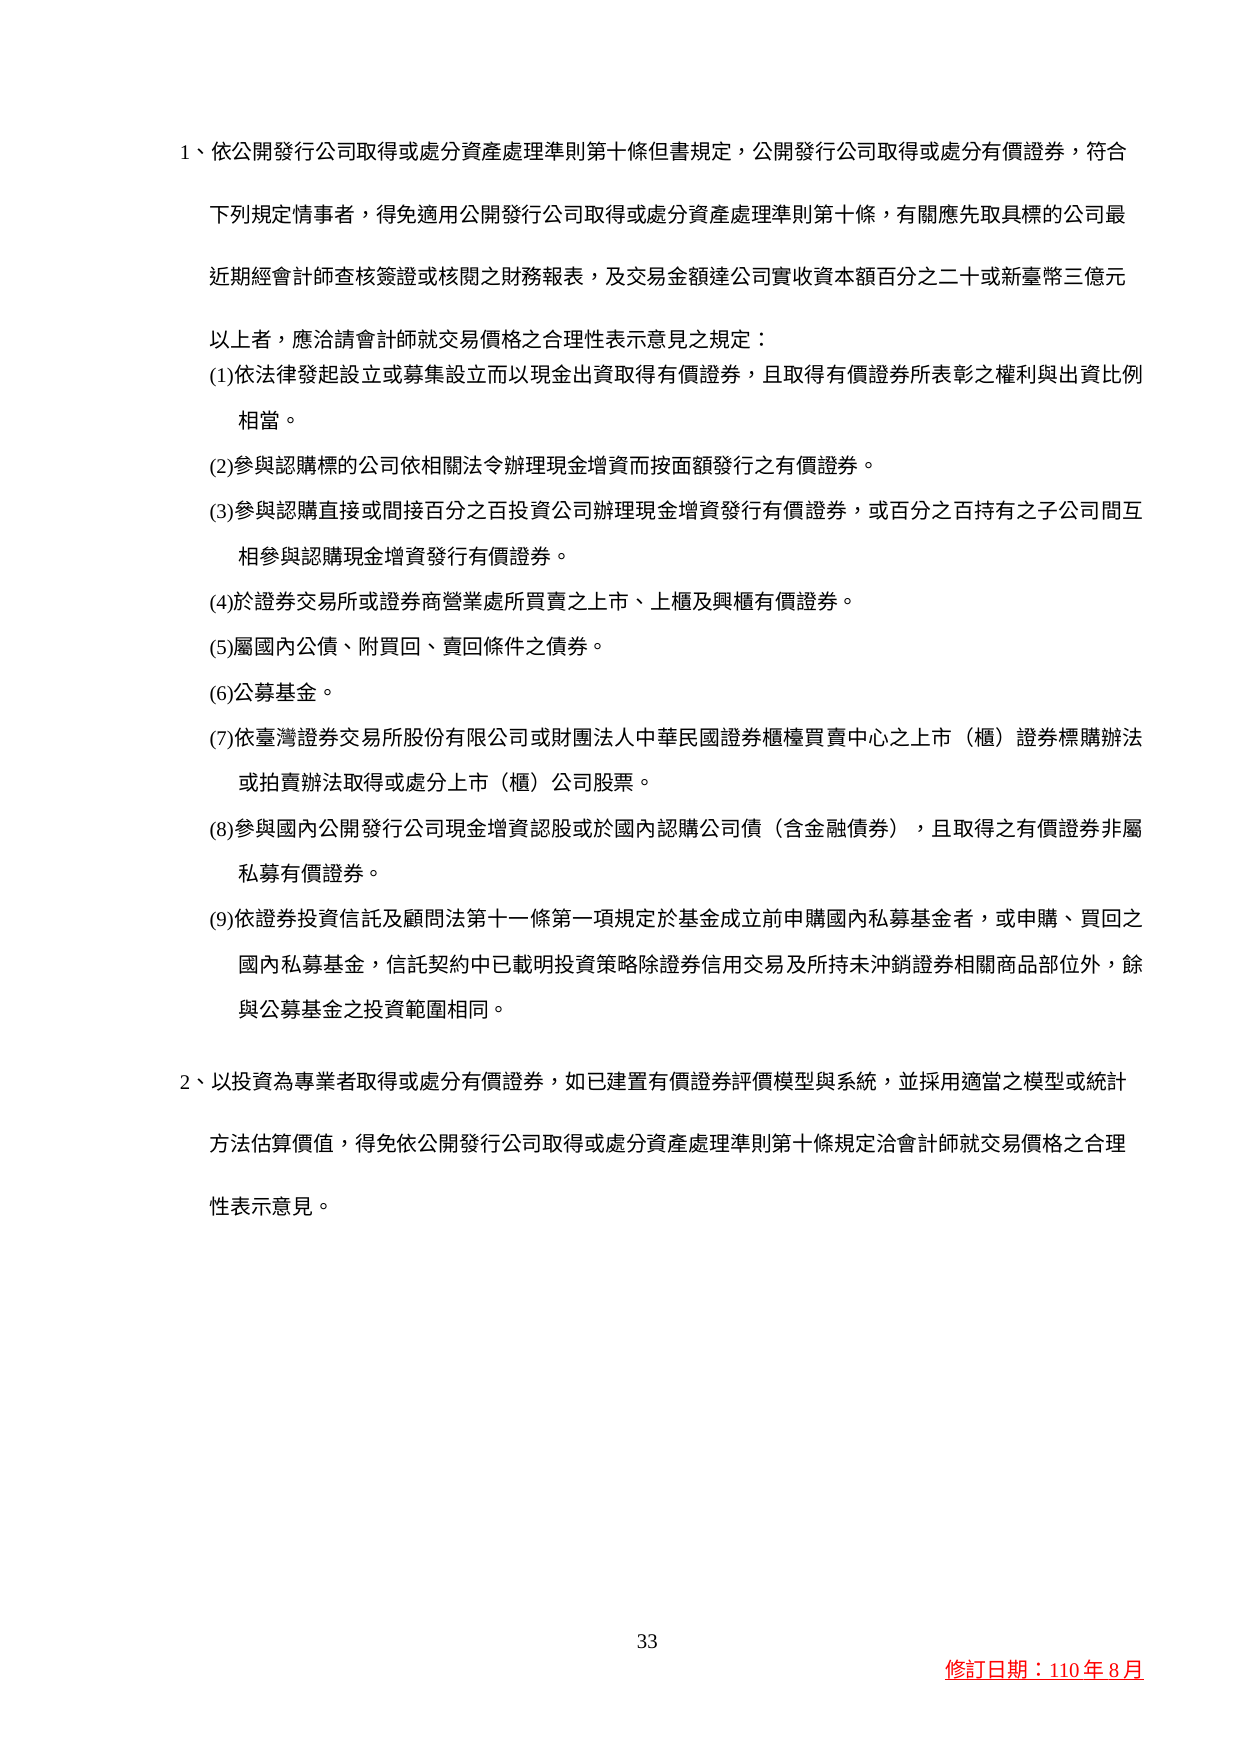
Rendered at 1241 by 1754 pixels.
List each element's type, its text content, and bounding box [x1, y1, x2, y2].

text (1)依法律發起設立或募集設立而以現金出資取得有價證券，且取得有價證券所表彰之權利與出資比例相當。 [209, 359, 1144, 434]
text (4)於證券交易所或證券商營業處所買賣之上市、上櫃及興櫃有價證券。 [209, 585, 1144, 616]
text (7)依臺灣證券交易所股份有限公司或財團法人中華民國證券櫃檯買賣中心之上市（櫃）證券標購辦法或拍賣辦法取得或處分上市（櫃）公司股票。 [209, 721, 1144, 797]
text (5)屬國內公債、附買回、賣回條件之債券。 [209, 631, 1144, 661]
text 2、以投資為專業者取得或處分有價證券，如已建置有價證券評價模型與系統，並採用適當之模型或統計方法估算價值，得免依公開發行公司取得或處分資產處理準則第十條規定洽會計師就交易價格之合理性表示意見。 [179, 1038, 1144, 1226]
text (9)依證券投資信託及顧問法第十一條第一項規定於基金成立前申購國內私募基金者，或申購、買回之國內私募基金，信託契約中已載明投資策略除證券信用交易及所持未沖銷證券相關商品部位外，餘與公募基金之投資範圍相同。 [209, 902, 1144, 1023]
text 1、依公開發行公司取得或處分資產處理準則第十條但書規定，公開發行公司取得或處分有價證券，符合下列規定情事者，得免適用公開發行公司取得或處分資產處理準則第十條，有關應先取具標的公司最近期經會計師查核簽證或核閱之財務報表，及交易金額達公司實收資本額百分之二十或新臺幣三億元以上者，應洽請會計師就交易價格之合理性表示意見之規定： [179, 109, 1144, 359]
text (8)參與國內公開發行公司現金增資認股或於國內認購公司債（含金融債券），且取得之有價證券非屬私募有價證券。 [209, 812, 1144, 887]
text (2)參與認購標的公司依相關法令辦理現金增資而按面額發行之有價證券。 [209, 449, 1144, 479]
text (6)公募基金。 [209, 676, 1144, 706]
text (3)參與認購直接或間接百分之百投資公司辦理現金增資發行有價證券，或百分之百持有之子公司間互相參與認購現金增資發行有價證券。 [209, 495, 1144, 570]
